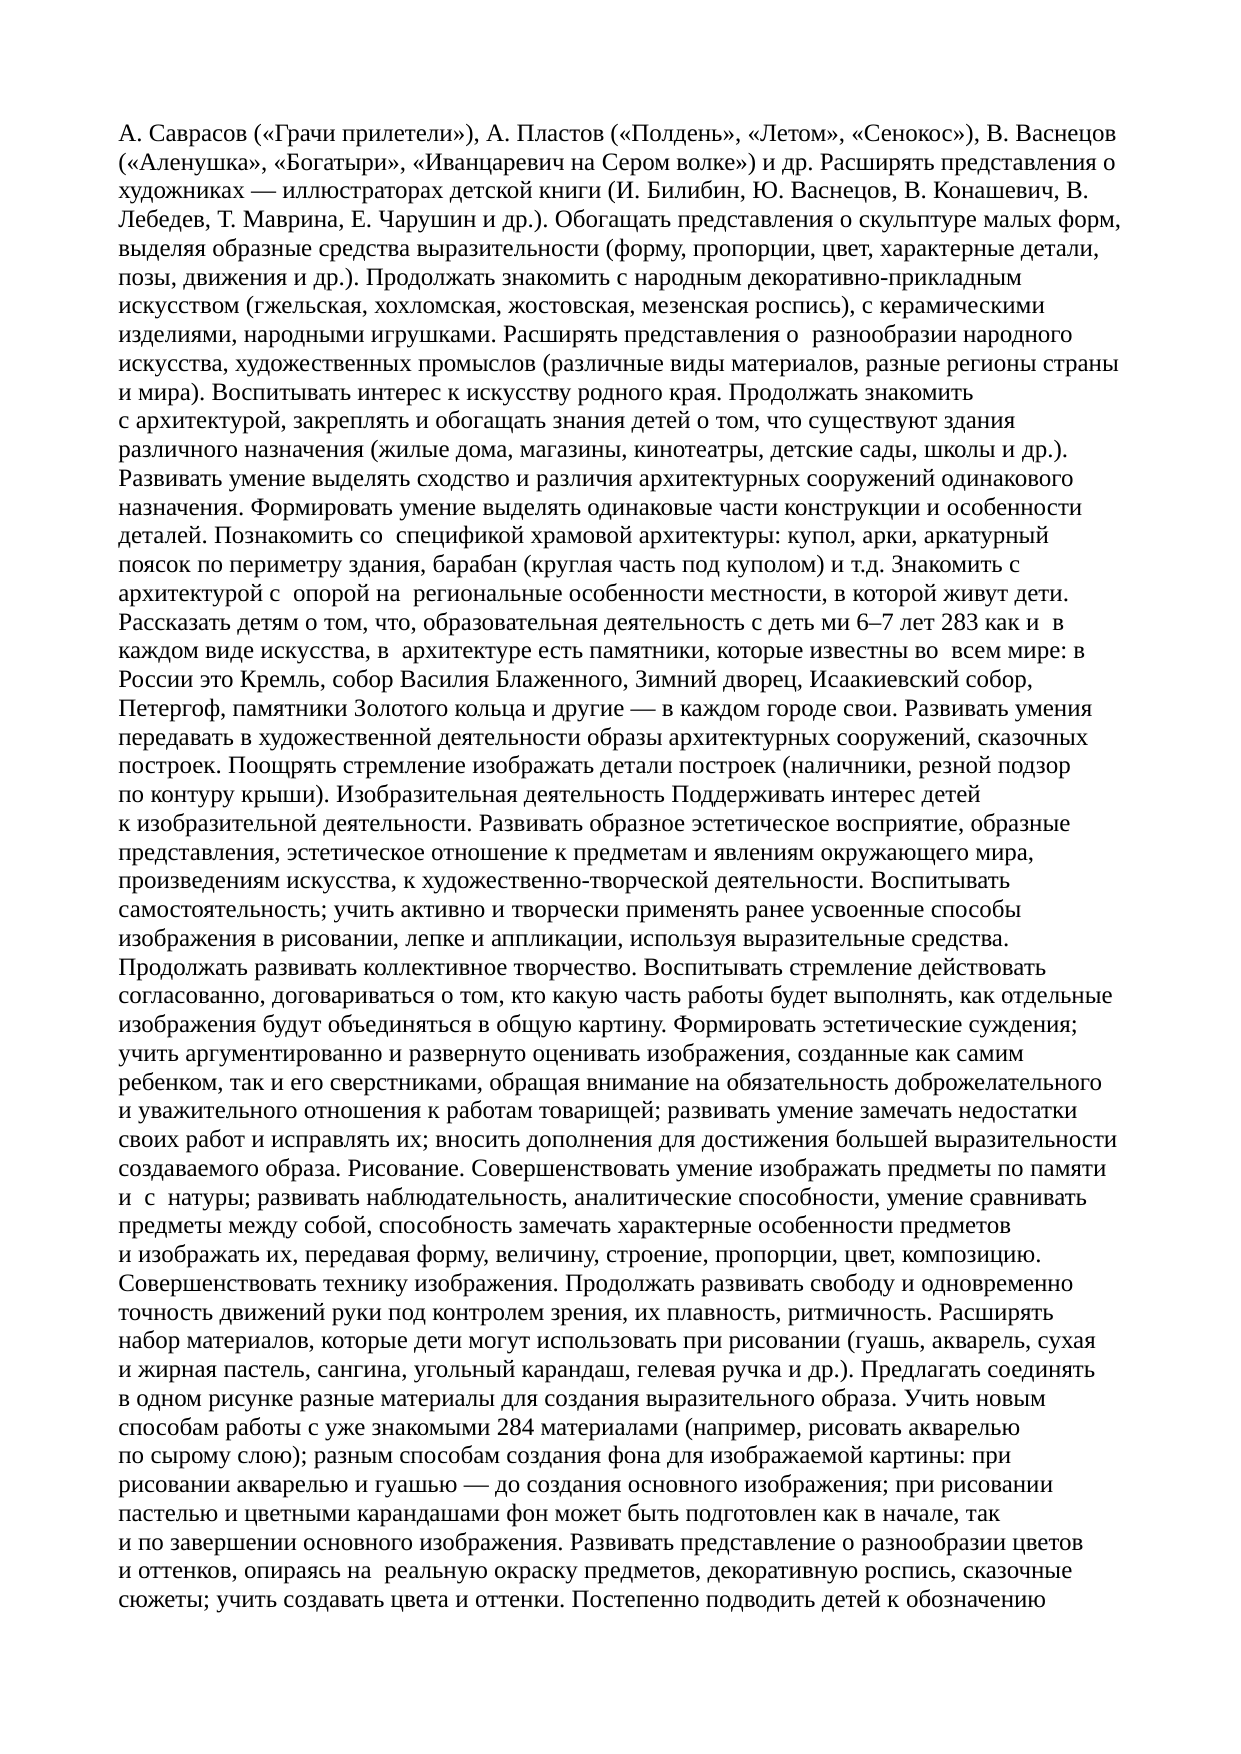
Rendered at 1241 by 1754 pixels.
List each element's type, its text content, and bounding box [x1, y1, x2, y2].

text А. Саврасов («Грачи прилетели»), А. Пластов («Полдень», «Летом», «Сенокос»), В. Васнецов («Аленушка», «Богатыри», «Иванцаревич на Сером волке») и др. Расширять представления о художниках — иллюстраторах детской книги (И. Билибин, Ю. Васнецов, В. Конашевич, В. Лебедев, Т. Маврина, Е. Чарушин и др.). Обогащать представления о скульптуре малых форм, выделяя образные средства выразительности (форму, пропорции, цвет, характерные детали, позы, движения и др.). Продолжать знакомить с народным декоративно-прикладным искусством (гжельская, хохломская, жостовская, мезенская роспись), с керамическими изделиями, народными игрушками. Расширять представления о разнообразии народного искусства, художественных промыслов (различные виды материалов, разные регионы страны и мира). Воспитывать интерес к искусству родного края. Продолжать знакомить с архитектурой, закреплять и обогащать знания детей о том, что существуют здания различного назначения (жилые дома, магазины, кинотеатры, детские сады, школы и др.). Развивать умение выделять сходство и различия архитектурных сооружений одинакового назначения. Формировать умение выделять одинаковые части конструкции и особенности деталей. Познакомить со спецификой храмовой архитектуры: купол, арки, аркатурный поясок по периметру здания, барабан (круглая часть под куполом) и т.д. Знакомить с архитектурой с опорой на региональные особенности местности, в которой живут дети. Рассказать детям о том, что, образовательная деятельность с деть ми 6–7 лет 283 как и в каждом виде искусства, в архитектуре есть памятники, которые известны во всем мире: в России это Кремль, собор Василия Блаженного, Зимний дворец, Исаакиевский собор, Петергоф, памятники Золотого кольца и другие — в каждом городе свои. Развивать умения передавать в художественной деятельности образы архитектурных сооружений, сказочных построек. Поощрять стремление изображать детали построек (наличники, резной подзор по контуру крыши). Изобразительная деятельность Поддерживать интерес детей к изобразительной деятельности. Развивать образное эстетическое восприятие, образные представления, эстетическое отношение к предметам и явлениям окружающего мира, произведениям искусства, к художественно-творческой деятельности. Воспитывать самостоятельность; учить активно и творчески применять ранее усвоенные способы изображения в рисовании, лепке и аппликации, используя выразительные средства. Продолжать развивать коллективное творчество. Воспитывать стремление действовать согласованно, договариваться о том, кто какую часть работы будет выполнять, как отдельные изображения будут объединяться в общую картину. Формировать эстетические суждения; учить аргументированно и развернуто оценивать изображения, созданные как самим ребенком, так и его сверстниками, обращая внимание на обязательность доброжелательного и уважительного отношения к работам товарищей; развивать умение замечать недостатки своих работ и исправлять их; вносить дополнения для достижения большей выразительности создаваемого образа. Рисование. Совершенствовать умение изображать предметы по памяти и с натуры; развивать наблюдательность, аналитические способности, умение сравнивать предметы между собой, способность замечать характерные особенности предметов и изображать их, передавая форму, величину, строение, пропорции, цвет, композицию. Совершенствовать технику изображения. Продолжать развивать свободу и одновременно точность движений руки под контролем зрения, их плавность, ритмичность. Расширять набор материалов, которые дети могут использовать при рисовании (гуашь, акварель, сухая и жирная пастель, сангина, угольный карандаш, гелевая ручка и др.). Предлагать соединять в одном рисунке разные материалы для создания выразительного образа. Учить новым способам работы с уже знакомыми 284 материалами (например, рисовать акварелью по сырому слою); разным способам создания фона для изображаемой картины: при рисовании акварелью и гуашью — до создания основного изображения; при рисовании пастелью и цветными карандашами фон может быть подготовлен как в начале, так и по завершении основного изображения. Развивать представление о разнообразии цветов и оттенков, опираясь на реальную окраску предметов, декоративную роспись, сказочные сюжеты; учить создавать цвета и оттенки. Постепенно подводить детей к обозначению [118, 118, 1122, 1613]
